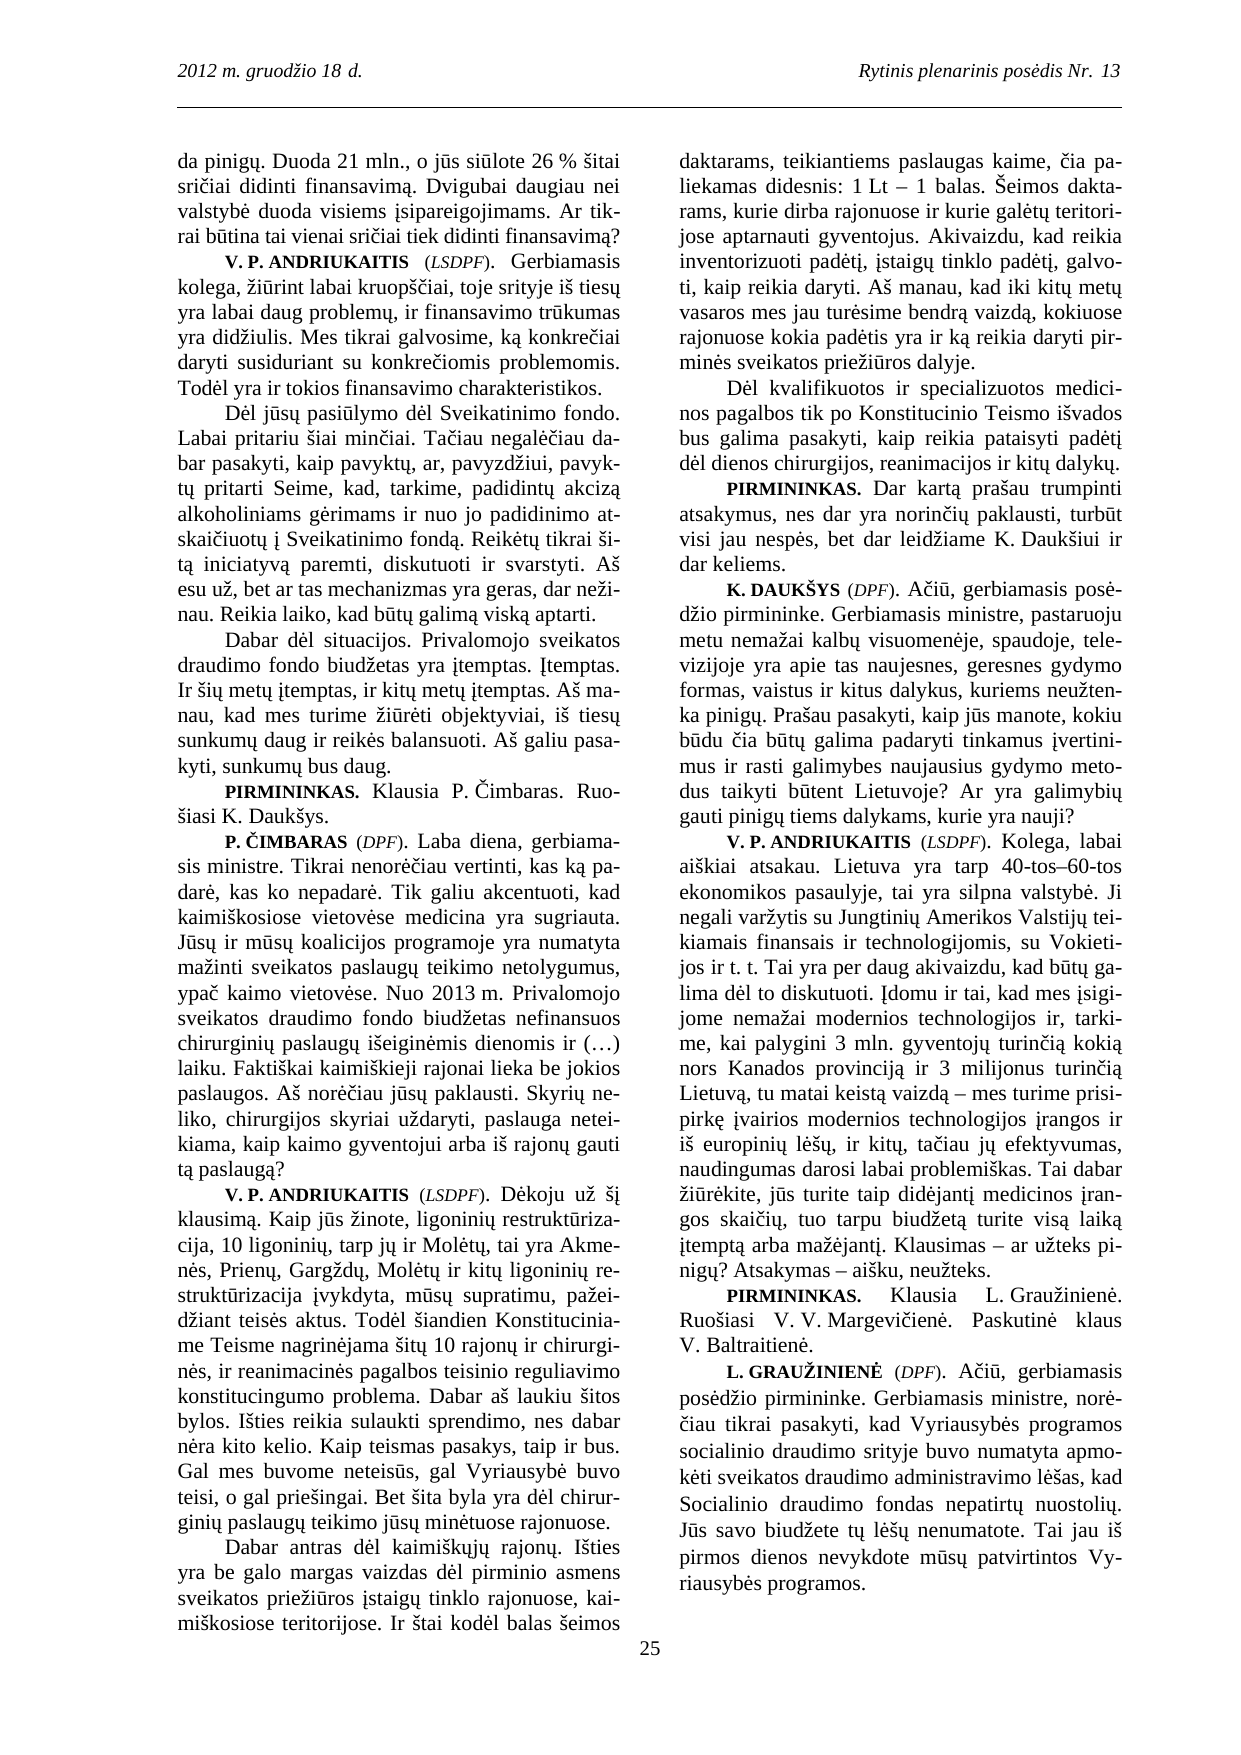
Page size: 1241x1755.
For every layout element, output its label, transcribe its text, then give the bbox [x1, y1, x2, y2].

text L. GRAUŽINIENĖ (DPF). Ačiū, ger­bia­ma­sis po­sė­džio pir­mi­nin­ke. Ger­bia­ma­sis mi­nist­re, no­rė­čiau tik­rai pa­sa­ky­ti, kad Vy­riau­sy­bės pro­gra­mos so­cia­li­nio drau­di­mo sri­ty­je bu­vo nu­ma­ty­ta ap­mo­kė­ti svei­ka­tos drau­di­mo ad­mi­nist­ra­vi­mo lė­šas, kad So­cia­li­nio drau­di­mo fon­das ne­pa­tir­tų nuos­to­lių. Jūs sa­vo biu­dže­te tų lė­šų ne­nu­ma­to­te. Tai jau iš pir­mos die­nos ne­vyk­do­te mū­sų pa­tvir­tin­tos Vy­riau­sy­bės pro­gra­mos. [679, 1358, 1122, 1596]
text PIRMININKAS. Klau­sia P. Čim­ba­ras. Ruo­šia­si K. Dauk­šys. [177, 778, 620, 828]
text PIRMININKAS. Klau­sia L. Grau­ži­nie­nė. Ruo­šia­si V. V. Mar­ge­vi­čie­nė. Pas­ku­ti­nė klaus V. Bal­trai­tie­nė. [679, 1282, 1122, 1358]
text PIRMININKAS. Dar kar­tą pra­šau trum­pin­ti at­sa­ky­mus, nes dar yra no­rin­čių pa­klaus­ti, tur­būt vi­si jau ne­spės, bet dar lei­džia­me K. Dauk­šiui ir dar ke­liems. [679, 475, 1122, 576]
text V. P. ANDRIUKAITIS (LSDPF). Dė­ko­ju už šį klau­si­mą. Kaip jūs ži­no­te, li­go­ni­nių re­struk­tū­ri­za­ci­ja, 10 li­go­ni­nių, tarp jų ir Mo­lė­tų, tai yra Ak­me­nės, Prie­nų, Gargž­dų, Mo­lė­tų ir ki­tų li­go­ni­nių re­struk­tū­ri­za­ci­ja įvyk­dy­ta, mū­sų su­pra­ti­mu, pa­žei­džiant tei­sės ak­tus. To­dėl šian­dien Kon­sti­tu­ci­nia­me Teis­me nag­ri­nė­ja­ma ši­tų 10 ra­jo­nų ir chi­rur­gi­nės, ir re­a­ni­ma­ci­nės pa­gal­bos tei­si­nio re­gu­lia­vi­mo kon­sti­tu­cin­gu­mo pro­ble­ma. Da­bar aš lau­kiu ši­tos by­los. Iš­ties rei­kia su­lauk­ti spren­di­mo, nes da­bar nė­ra ki­to ke­lio. Kaip teis­mas pa­sa­kys, taip ir bus. Gal mes bu­vo­me ne­tei­sūs, gal Vy­riau­sy­bė bu­vo tei­si, o gal prie­šin­gai. Bet ši­ta by­la yra dėl chi­rur­gi­nių pa­slau­gų tei­ki­mo jū­sų mi­nė­tuo­se ra­jo­nuo­se. [177, 1181, 620, 1534]
text V. P. ANDRIUKAITIS (LSDPF). Ger­bia­ma­sis ko­le­ga, žiū­rint la­bai kruopš­čiai, to­je sri­ty­je iš tie­sų yra la­bai daug pro­ble­mų, ir fi­nan­sa­vi­mo trū­ku­mas yra di­džiu­lis. Mes tik­rai gal­vo­si­me, ką kon­kre­čiai da­ry­ti su­si­du­riant su kon­kre­čio­mis pro­ble­mo­mis. To­dėl yra ir to­kios fi­nan­sa­vi­mo cha­rak­te­ris­ti­kos. [177, 248, 620, 400]
text dak­ta­rams, tei­kian­tiems pa­slau­gas kai­me, čia pa­lie­ka­mas di­des­nis: 1 Lt – 1 ba­las. Šei­mos dak­ta­rams, ku­rie dir­ba ra­jo­nuo­se ir ku­rie ga­lė­tų te­ri­to­ri­jo­se ap­tar­nau­ti gy­ven­to­jus. Aki­vaiz­du, kad rei­kia in­ven­to­ri­zuo­ti pa­dė­tį, įstai­gų tin­klo pa­dė­tį, gal­vo­ti, kaip rei­kia da­ry­ti. Aš ma­nau, kad iki ki­tų me­tų va­sa­ros mes jau tu­rė­si­me ben­drą vaiz­dą, ko­kiuo­se ra­jo­nuose ko­kia pa­dė­tis yra ir ką rei­kia da­ry­ti pir­mi­nės svei­ka­tos prie­žiū­ros da­ly­je. [679, 148, 1122, 374]
text Dėl jū­sų pa­siū­ly­mo dėl Svei­ka­ti­ni­mo fon­do. La­bai pri­ta­riu šiai min­čiai. Ta­čiau ne­ga­lė­čiau da­bar pa­sa­ky­ti, kaip pa­vyk­tų, ar, pa­vyz­džiui, pa­vyk­tų pri­tar­ti Sei­me, kad, tar­ki­me, pa­di­din­tų ak­ci­zą al­ko­ho­li­niams gė­ri­mams ir nuo jo pa­di­di­ni­mo at­skai­čiuo­tų į Svei­ka­ti­ni­mo fon­dą. Rei­kė­tų tik­rai ši­tą ini­cia­ty­vą pa­rem­ti, dis­ku­tuo­ti ir svars­ty­ti. Aš esu už, bet ar tas me­cha­niz­mas yra ge­ras, dar ne­ži­nau. Rei­kia lai­ko, kad bū­tų ga­li­mą vis­ką ap­tar­ti. [177, 400, 620, 627]
text da pi­ni­gų. Duo­da 21 mln., o jūs siū­lo­te 26 % ši­tai sri­čiai di­din­ti fi­nan­sa­vi­mą. Dvi­gu­bai dau­giau nei vals­ty­bė duo­da vi­siems įsi­pa­rei­go­ji­mams. Ar tik­rai bū­ti­na tai vie­nai sri­čiai tiek di­din­ti fi­nan­sa­vi­mą? [177, 148, 620, 248]
text V. P. ANDRIUKAITIS (LSDPF). Ko­le­ga, la­bai aiš­kiai at­sa­kau. Lie­tu­va yra tarp 40-tos–60-tos eko­no­mi­kos pa­sau­ly­je, tai yra sil­pna vals­ty­bė. Ji ne­ga­li var­žy­tis su Jung­ti­nių Ame­ri­kos Vals­ti­jų tei­kia­mais fi­nan­sais ir tech­no­lo­gi­jo­mis, su Vo­kie­ti­jos ir t. t. Tai yra per daug aki­vaiz­du, kad bū­tų ga­li­ma dėl to dis­ku­tuo­ti. Įdo­mu ir tai, kad mes įsi­gi­jo­me ne­ma­žai mo­der­nios tech­no­lo­gi­jos ir, tar­ki­me, kai pa­ly­gi­ni 3 mln. gy­ven­to­jų tu­rin­čią ko­kią nors Ka­na­dos pro­vin­ci­ją ir 3 mi­li­jo­nus tu­rin­čią Lie­tu­vą, tu ma­tai keis­tą vaiz­dą – mes tu­ri­me pri­si­pir­kę įvai­rios mo­der­nios tech­no­lo­gi­jos įran­gos ir iš eu­ro­pi­nių lė­šų, ir ki­tų, ta­čiau jų efek­ty­vu­mas, nau­din­gu­mas da­ro­si la­bai pro­ble­miš­kas. Tai da­bar žiū­rė­ki­te, jūs tu­ri­te taip di­dė­jan­tį me­di­ci­nos įran­gos skai­čių, tuo tar­pu biu­dže­tą tu­ri­te vi­są lai­ką įtemp­tą ar­ba ma­žė­jan­tį. Klau­si­mas – ar už­teks pi­ni­gų? At­sa­ky­mas – aiš­ku, ne­už­teks. [679, 828, 1122, 1282]
text Da­bar ant­ras dėl kai­miš­kų­jų ra­jo­nų. Iš­ties yra be ga­lo mar­gas vaiz­das dėl pir­mi­nio as­mens svei­ka­tos prie­žiū­ros įstai­gų tin­klo ra­jo­nuo­se, kai­miš­ko­sio­se te­ri­to­ri­jo­se. Ir štai ko­dėl ba­las šei­mos [177, 1534, 620, 1635]
text Da­bar dėl si­tu­a­ci­jos. Pri­va­lo­mo­jo svei­ka­tos drau­di­mo fon­do biu­dže­tas yra įtemp­tas. Įtemp­tas. Ir šių me­tų įtemp­tas, ir ki­tų me­tų įtemp­tas. Aš ma­nau, kad mes tu­ri­me žiū­rė­ti ob­jek­ty­viai, iš tie­sų sun­ku­mų daug ir rei­kės ba­lan­suo­ti. Aš ga­liu pa­sa­ky­ti, sun­ku­mų bus daug. [177, 627, 620, 778]
text P. ČIMBARAS (DPF). La­ba die­na, ger­bia­ma­sis mi­nist­re. Tik­rai ne­no­rė­čiau ver­tin­ti, kas ką pa­da­rė, kas ko ne­pa­da­rė. Tik ga­liu ak­cen­tuo­ti, kad kai­miš­ko­sio­se vie­to­vė­se me­di­ci­na yra su­griau­ta. Jū­sų ir mū­sų ko­a­li­ci­jos pro­gra­mo­je yra nu­ma­ty­ta ma­žin­ti svei­ka­tos pa­slau­gų tei­ki­mo ne­to­ly­gu­mus, ypač kai­mo vie­to­vė­se. Nuo 2013 m. Pri­va­lo­mo­jo svei­ka­tos drau­di­mo fon­do biu­dže­tas ne­fi­nan­suos chi­rur­gi­nių pa­slau­gų iš­ei­gi­nė­mis die­no­mis ir (…) lai­ku. Fak­tiš­kai kai­miš­kie­ji ra­jo­nai lie­ka be jo­kios pa­slau­gos. Aš no­rė­čiau jū­sų pa­klaus­ti. Sky­rių ne­li­ko, chi­rur­gi­jos sky­riai už­da­ry­ti, pa­slau­ga ne­tei­kia­ma, kaip kai­mo gy­ven­to­jui ar­ba iš ra­jo­nų gau­ti tą pa­slau­gą? [177, 828, 620, 1181]
text Dėl kva­li­fi­kuo­tos ir spe­cia­li­zuo­tos me­di­ci­nos pa­gal­bos tik po Kon­sti­tu­ci­nio Teis­mo iš­va­dos bus ga­li­ma pa­sa­ky­ti, kaip rei­kia pa­tai­sy­ti pa­dė­tį dėl die­nos chi­rur­gi­jos, re­a­ni­ma­ci­jos ir ki­tų da­ly­kų. [679, 374, 1122, 475]
text K. DAUKŠYS (DPF). Ačiū, ger­bia­ma­sis po­sė­džio pir­mi­nin­ke. Ger­bia­ma­sis mi­nist­re, pas­ta­ruo­ju me­tu ne­ma­žai kal­bų vi­suo­me­nė­je, spau­do­je, te­le­vi­zi­jo­je yra apie tas nau­jes­nes, ge­res­nes gy­dy­mo for­mas, vais­tus ir ki­tus da­ly­kus, ku­riems ne­už­ten­ka pi­ni­gų. Pra­šau pa­sa­ky­ti, kaip jūs ma­no­te, ko­kiu bū­du čia bū­tų ga­li­ma pa­da­ry­ti tin­ka­mus įver­ti­ni­mus ir ras­ti ga­li­my­bes nau­jau­sius gy­dy­mo me­to­dus tai­ky­ti bū­tent Lie­tu­vo­je? Ar yra ga­li­my­bių gau­ti pi­ni­gų tiems da­ly­kams, ku­rie yra nau­ji? [679, 576, 1122, 828]
